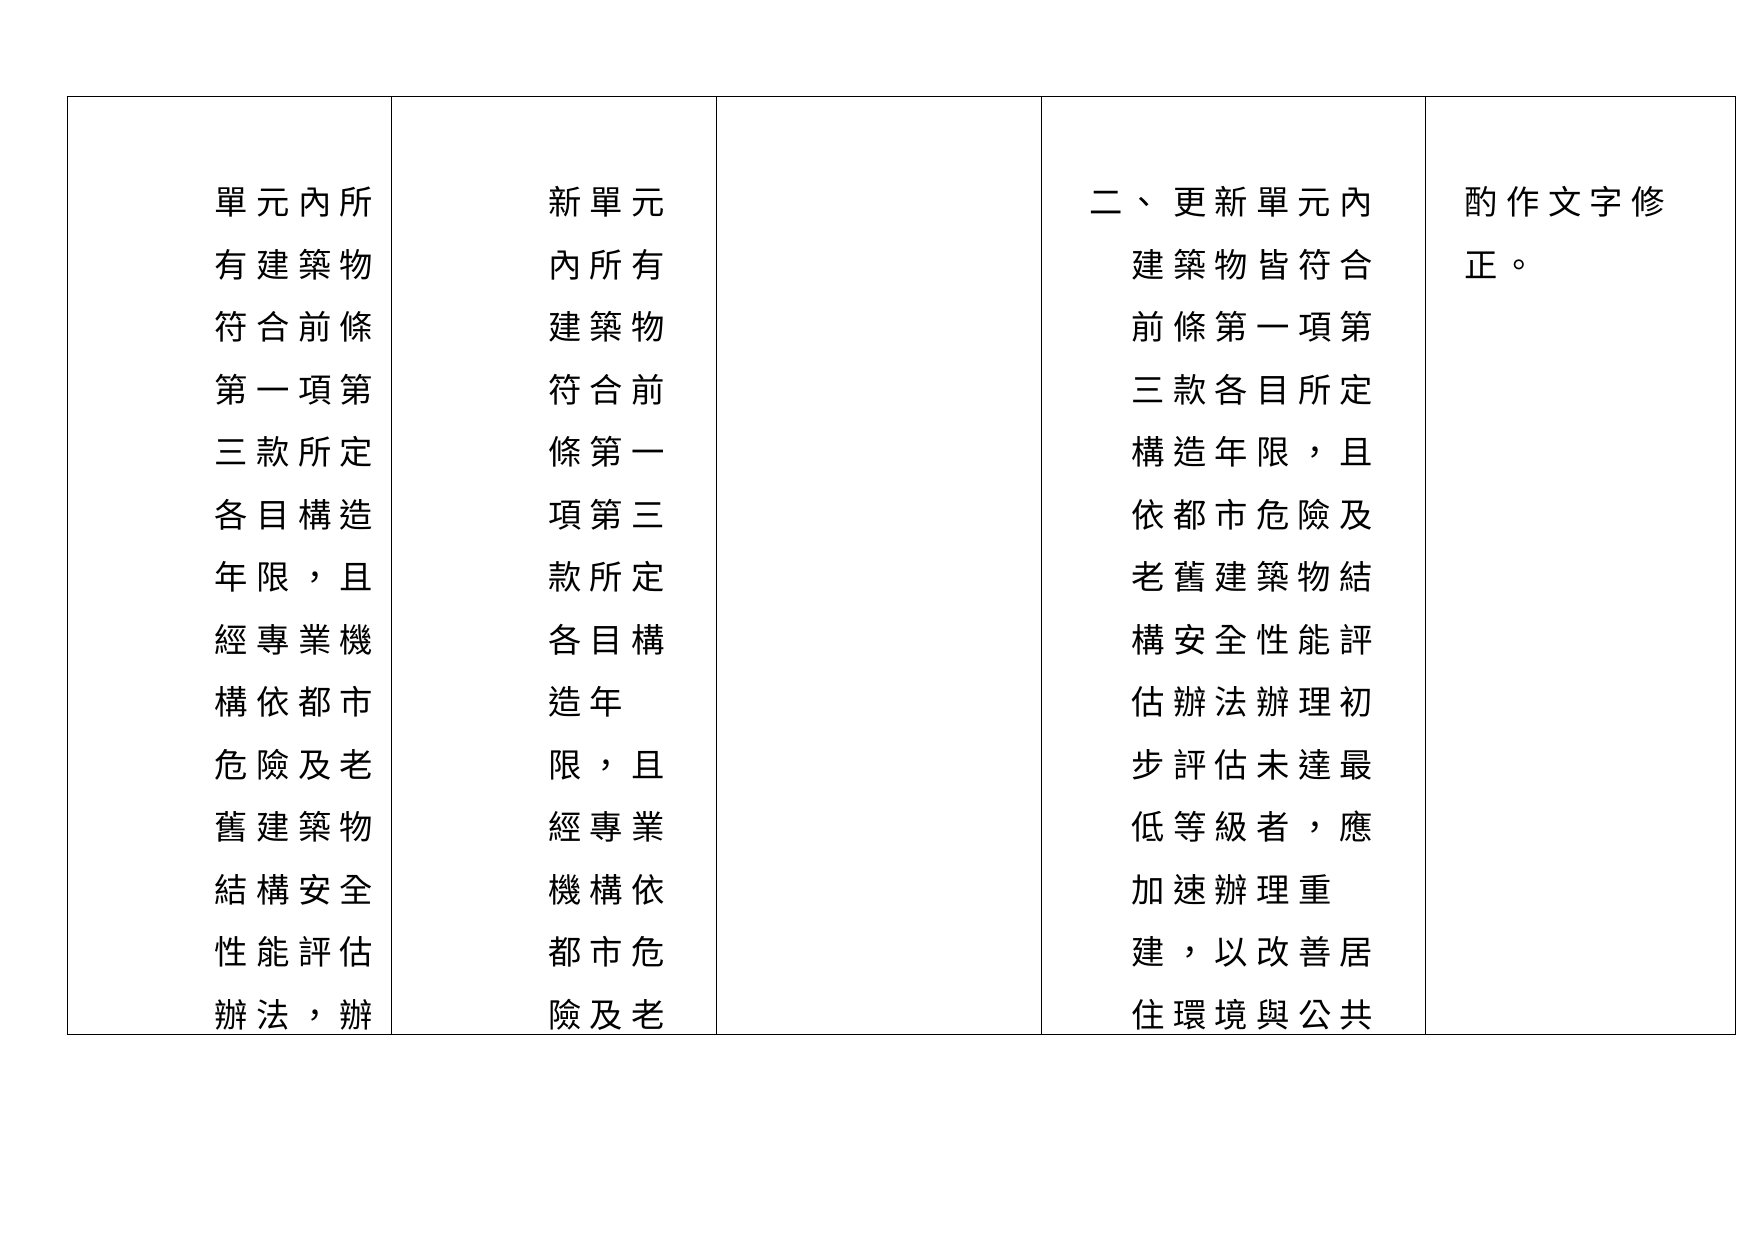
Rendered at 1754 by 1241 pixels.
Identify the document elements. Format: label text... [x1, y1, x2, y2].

table_cell 二、更新單元內建築物皆符合前條第一項第三款各目所定構造年限，且依都市危險及老舊建築物結構安全性能評估辦法辦理初步評估未達最低等級者，應加速辦理重建，以改善居住環境與公共 [1042, 97, 1425, 1033]
table_cell 新單元內所有建築物符合前條第一項第三款所定各目構造年限，且經專業機構依都市危險及老 [392, 97, 716, 1033]
table_cell [717, 97, 1041, 1033]
table_cell 酌作文字修正。 [1426, 97, 1735, 1033]
table_cell 單元內所有建築物符合前條第一項第三款所定各目構造年限，且經專業機構依都市危險及老舊建築物結構安全性能評估辦法，辦 [68, 97, 391, 1033]
